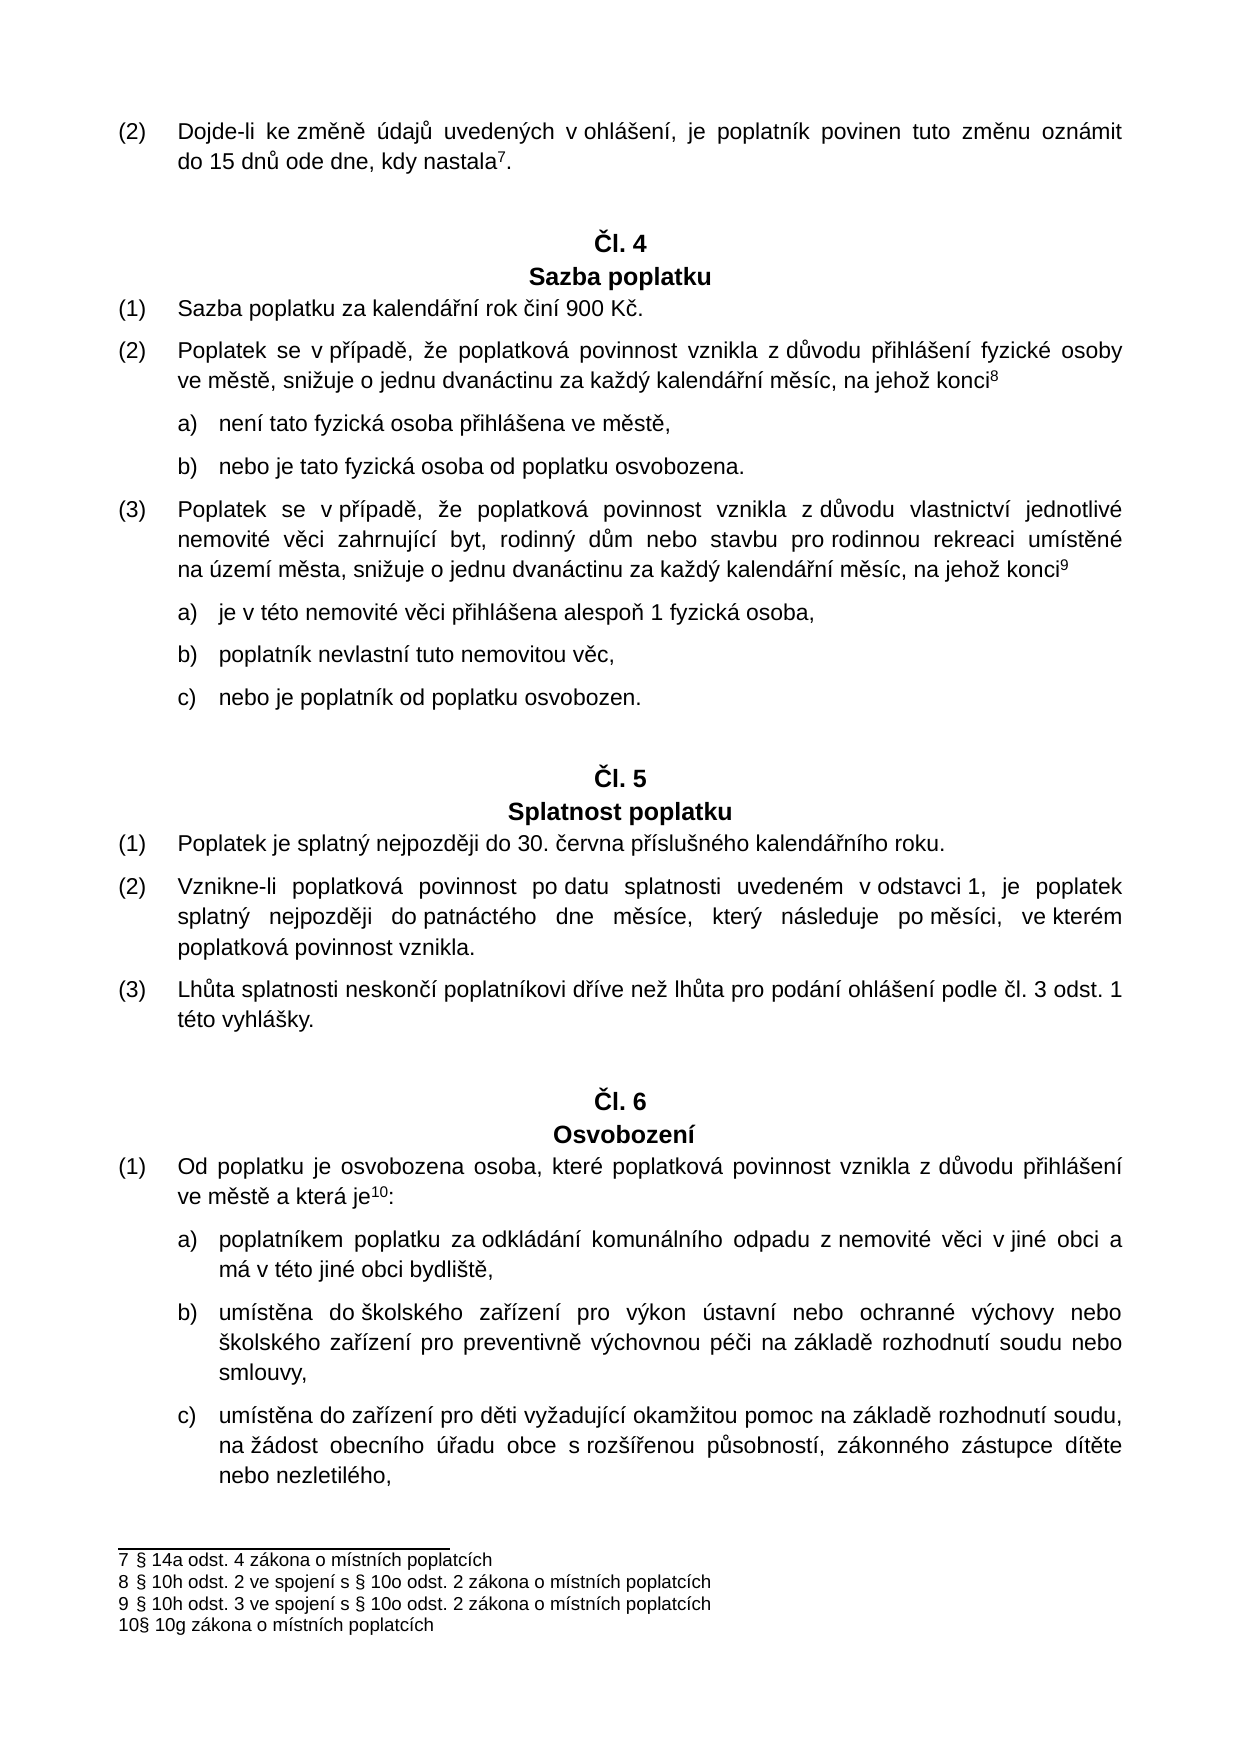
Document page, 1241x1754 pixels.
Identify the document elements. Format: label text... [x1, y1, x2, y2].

list Od poplatku je osvobozena osoba, které poplatková povinnost vznikla z důvodu přihlášení ve městě a která je: [118, 1153, 1122, 1209]
list § 10h odst. 3 ve spojení s § 10o odst. 2 zákona o místních poplatcích [118, 1592, 1122, 1614]
list umístěna do zařízení pro děti vyžadující okamžitou pomoc na základě rozhodnutí soudu, na žádost obecního úřadu obce s rozšířenou působností, zákonného zástupce dítěte nebo nezletilého, [177, 1402, 1122, 1488]
list § 14a odst. 4 zákona o místních poplatcích [118, 1549, 1122, 1571]
list umístěna do školského zařízení pro výkon ústavní nebo ochranné výchovy nebo školského zařízení pro preventivně výchovnou péči na základě rozhodnutí soudu nebo smlouvy, [177, 1298, 1122, 1385]
list Vznikne-li poplatková povinnost po datu splatnosti uvedeném v odstavci 1, je poplatek splatný nejpozději do patnáctého dne měsíce, který následuje po měsíci, ve kterém poplatková povinnost vznikla. [118, 873, 1122, 960]
list Poplatek se v případě, že poplatková povinnost vznikla z důvodu vlastnictví jednotlivé nemovité věci zahrnující byt, rodinný dům nebo stavbu pro rodinnou rekreaci umístěné na území města, snižuje o jednu dvanáctinu za každý kalendářní měsíc, na jehož konci [118, 496, 1122, 582]
list Poplatek je splatný nejpozději do 30. června příslušného kalendářního roku. [118, 830, 1122, 857]
list není tato fyzická osoba přihlášena ve městě, [177, 410, 1122, 437]
list Dojde-li ke změně údajů uvedených v ohlášení, je poplatník povinen tuto změnu oznámit do 15 dnů ode dne, kdy nastala. [118, 118, 1122, 175]
list je v této nemovité věci přihlášena alespoň 1 fyzická osoba, [177, 599, 1122, 625]
list nebo je tato fyzická osoba od poplatku osvobozena. [177, 453, 1122, 479]
list poplatník nevlastní tuto nemovitou věc, [177, 641, 1122, 668]
subtitle Čl. 5 Splatnost poplatku [118, 764, 1122, 826]
list § 10g zákona o místních poplatcích [118, 1614, 1122, 1635]
subtitle Čl. 4 Sazba poplatku [118, 228, 1122, 290]
subtitle Čl. 6 Osvobození [118, 1087, 1122, 1148]
list Lhůta splatnosti neskončí poplatníkovi dříve než lhůta pro podání ohlášení podle čl. 3 odst. 1 této vyhlášky. [118, 976, 1122, 1033]
list Poplatek se v případě, že poplatková povinnost vznikla z důvodu přihlášení fyzické osoby ve městě, snižuje o jednu dvanáctinu za každý kalendářní měsíc, na jehož konci [118, 337, 1122, 394]
list poplatníkem poplatku za odkládání komunálního odpadu z nemovité věci v jiné obci a má v této jiné obci bydliště, [177, 1226, 1122, 1282]
list nebo je poplatník od poplatku osvobozen. [177, 684, 1122, 711]
list Sazba poplatku za kalendářní rok činí 900 Kč. [118, 294, 1122, 321]
list § 10h odst. 2 ve spojení s § 10o odst. 2 zákona o místních poplatcích [118, 1571, 1122, 1592]
